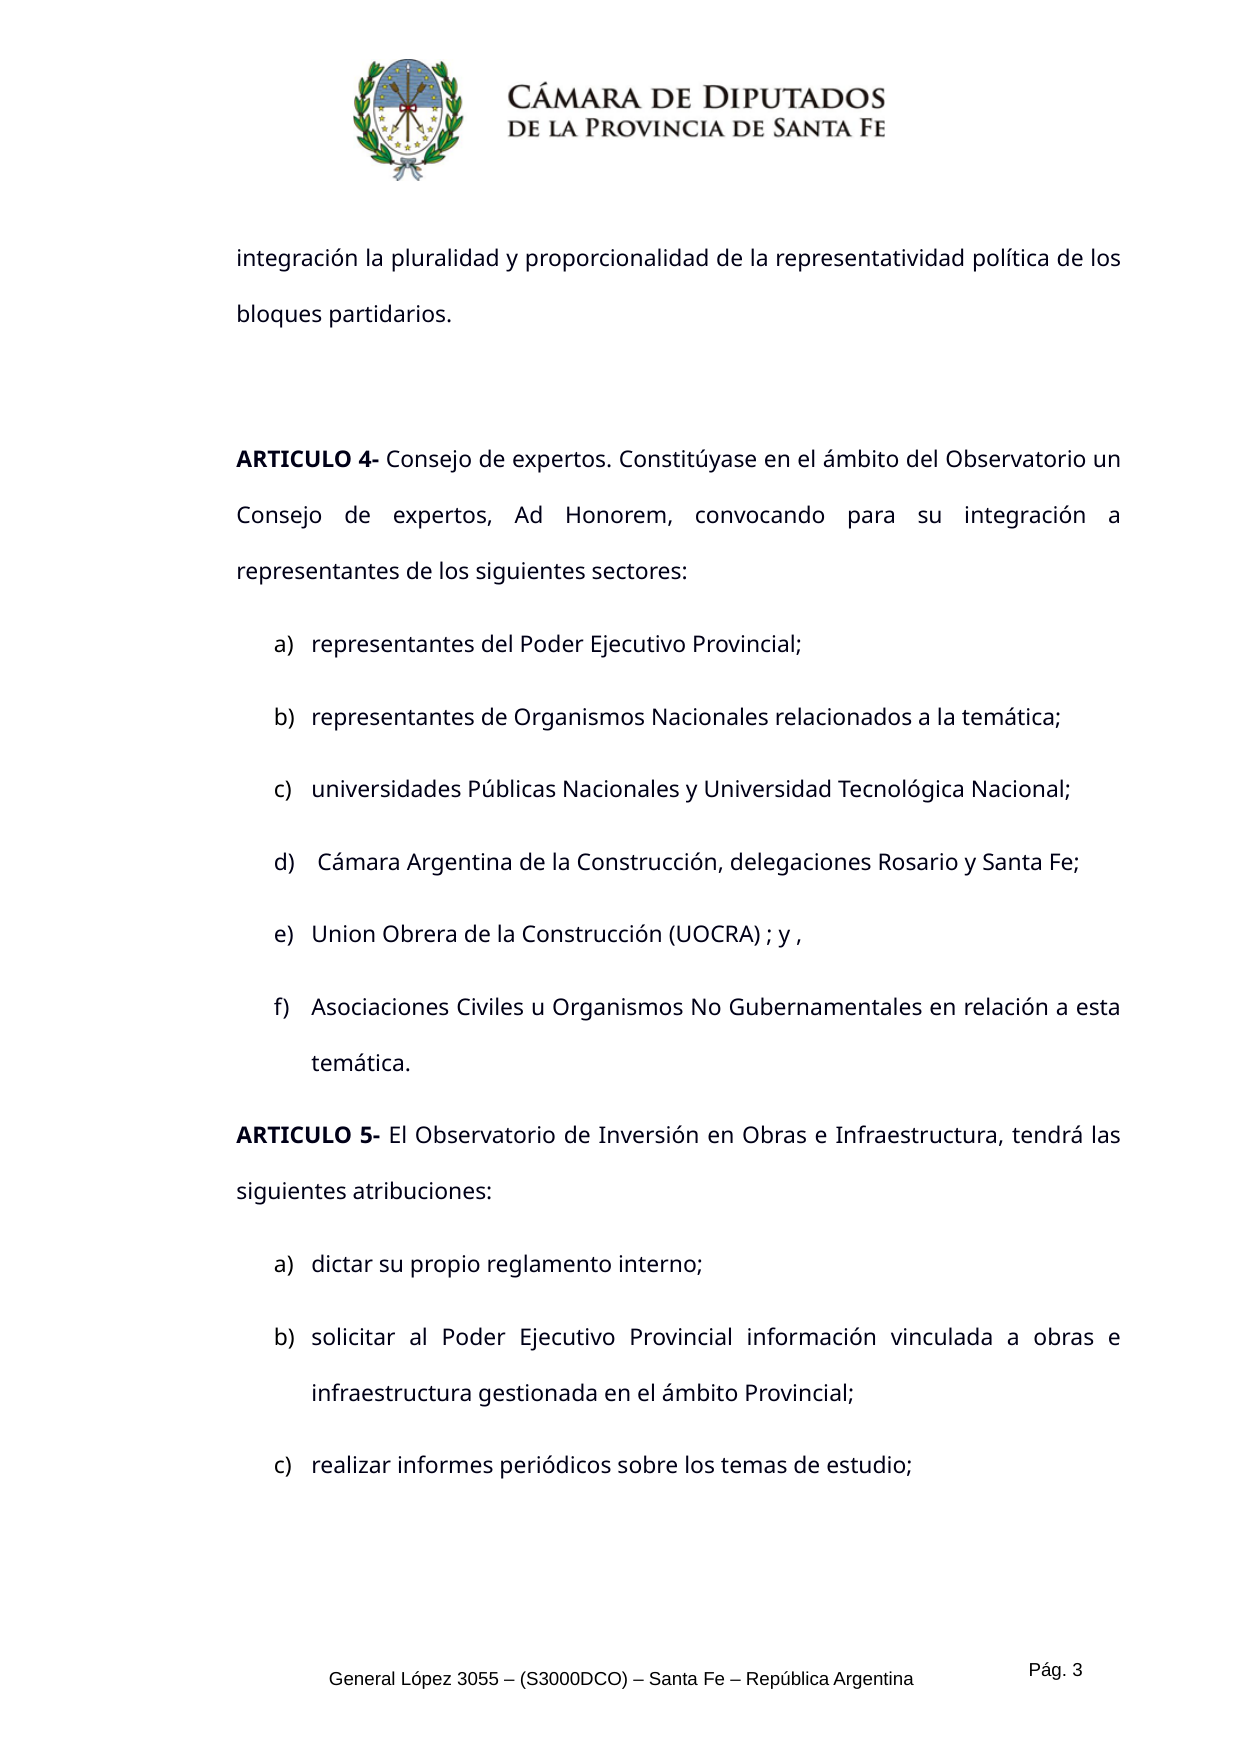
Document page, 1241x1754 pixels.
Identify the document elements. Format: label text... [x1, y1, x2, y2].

list realizar informes periódicos sobre los temas de estudio; [274, 1449, 1122, 1480]
text ARTICULO 4- Consejo de expertos. Constitúyase en el ámbito del Observatorio un Consejo de expertos, Ad Honorem, convocando para su integración a representantes de los siguientes sectores: [236, 443, 1122, 586]
list Cámara Argentina de la Construcción, delegaciones Rosario y Santa Fe; [274, 846, 1122, 877]
list representantes del Poder Ejecutivo Provincial; [274, 628, 1122, 659]
list dictar su propio reglamento interno; [274, 1248, 1122, 1279]
text integración la pluralidad y proporcionalidad de la representatividad política de los bloques partidarios. [236, 242, 1122, 329]
list representantes de Organismos Nacionales relacionados a la temática; [274, 700, 1122, 732]
text ARTICULO 5- El Observatorio de Inversión en Obras e Infraestructura, tendrá las siguientes atribuciones: [236, 1119, 1122, 1207]
list universidades Públicas Nacionales y Universidad Tecnológica Nacional; [274, 773, 1122, 804]
list Asociaciones Civiles u Organismos No Gubernamentales en relación a esta temática. [274, 991, 1122, 1078]
list solicitar al Poder Ejecutivo Provincial información vinculada a obras e infraestructura gestionada en el ámbito Provincial; [274, 1321, 1122, 1408]
list Union Obrera de la Construcción (UOCRA) ; y , [274, 918, 1122, 949]
